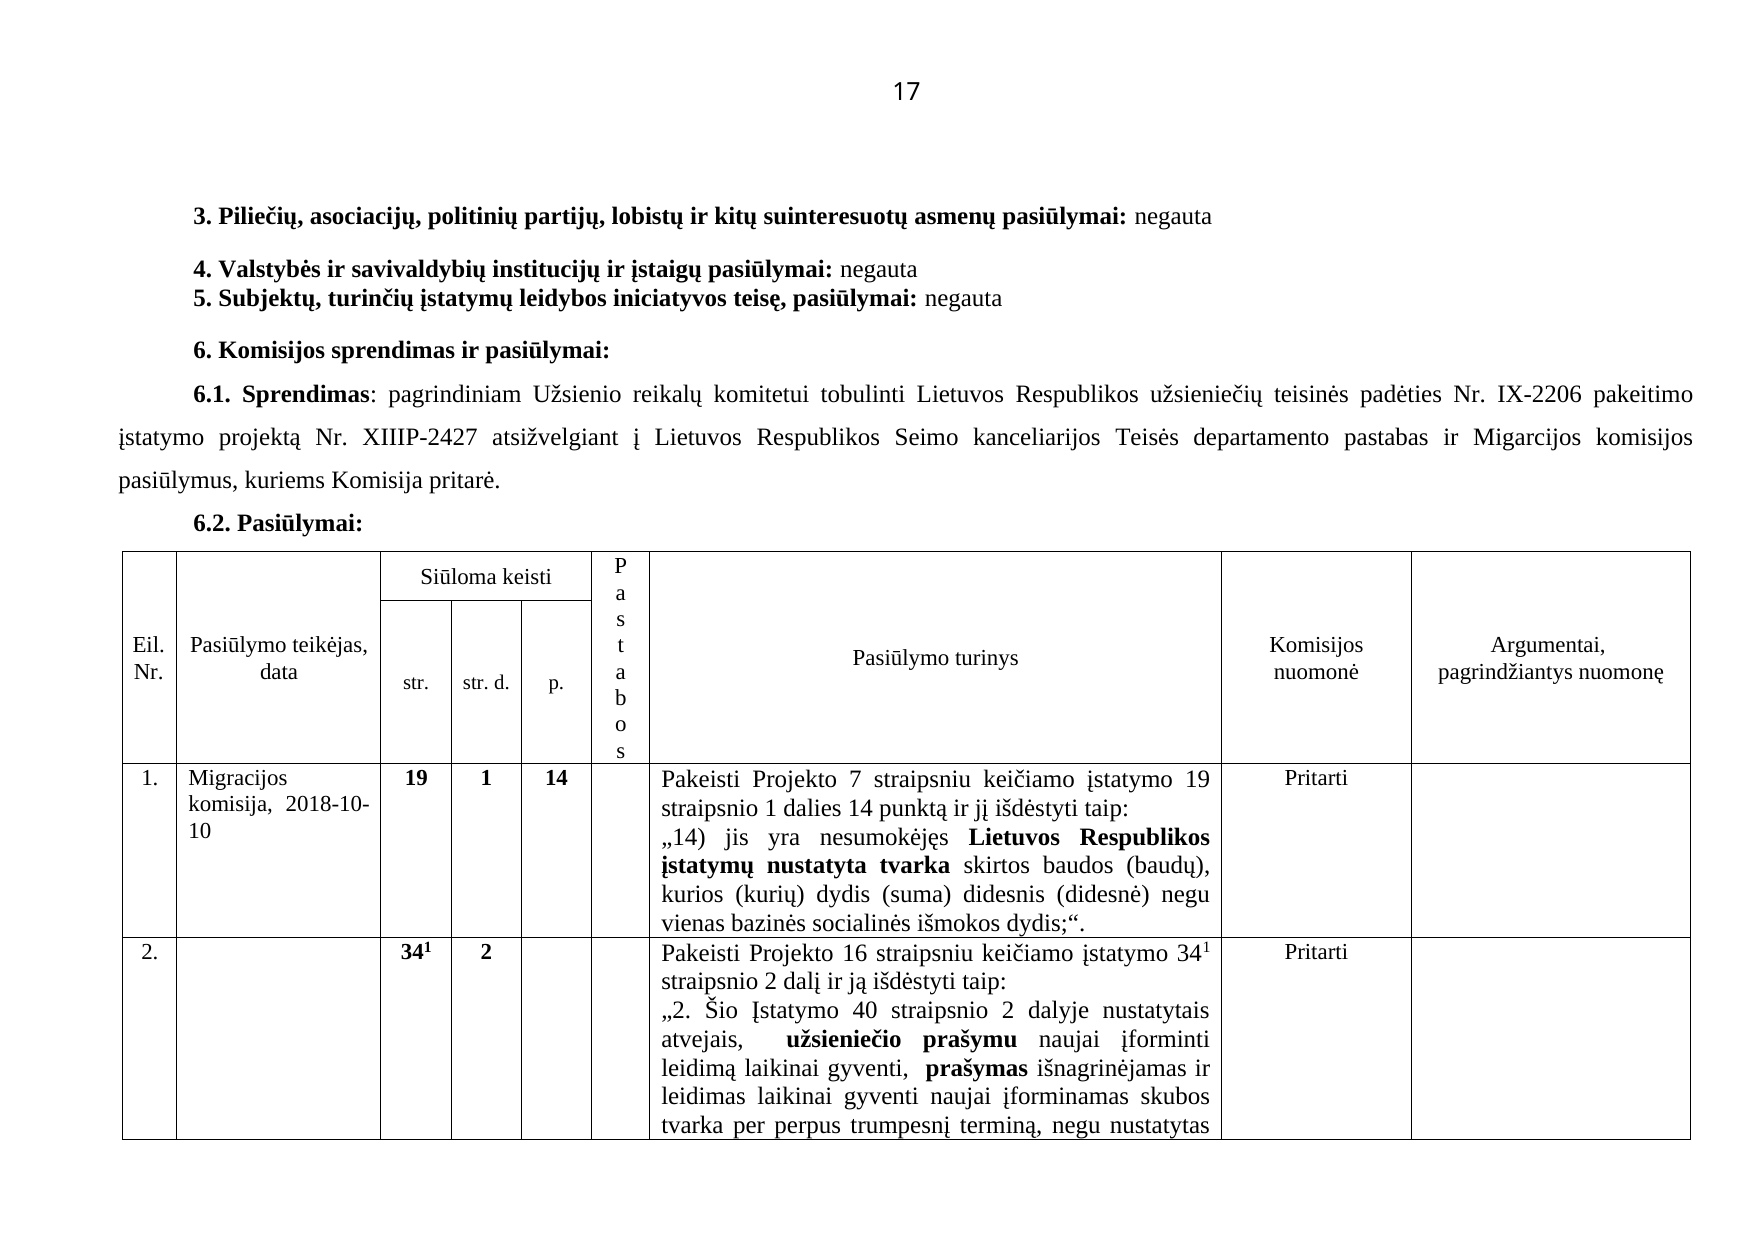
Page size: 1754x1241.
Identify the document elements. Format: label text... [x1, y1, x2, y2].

text 4. Valstybės ir savivaldybių institucijų ir įstaigų pasiūlymai: negauta [118, 254, 1695, 283]
table_cell 1. [123, 764, 176, 937]
table_cell str. d. [452, 601, 521, 763]
text 3. Piliečių, asociacijų, politinių partijų, lobistų ir kitų suinteresuotų asmenų pasiūlymai: negauta [118, 201, 1695, 230]
table_cell 341 [381, 938, 451, 1139]
table_cell Pakeisti Projekto 7 straipsniu keičiamo įstatymo 19 straipsnio 1 dalies 14 punktą ir jį išdėstyti taip: „14) jis yra nesumokėjęs Lietuvos Respublikos įstatymų nustatyta tvarka skirtos baudos (baudų), kurios (kurių) dydis (suma) didesnis (didesnė) negu vienas bazinės socialinės išmokos dydis;“. [650, 764, 1221, 937]
table_cell [522, 938, 591, 1139]
table_cell [592, 764, 649, 937]
table_cell p. [522, 601, 591, 763]
table_header Siūloma keisti [381, 552, 591, 600]
table_cell [1412, 764, 1690, 937]
table_cell [1412, 938, 1690, 1139]
table_cell Pakeisti Projekto 16 straipsniu keičiamo įstatymo 341 straipsnio 2 dalį ir ją išdėstyti taip: „2. Šio Įstatymo 40 straipsnio 2 dalyje nustatytais atvejais, užsieniečio prašymu naujai įforminti leidimą laikinai gyventi, prašymas išnagrinėjamas ir leidimas laikinai gyventi naujai įforminamas skubos tvarka per perpus trumpesnį terminą, negu nustatytas [650, 938, 1221, 1139]
table_header Eil. Nr. [123, 552, 176, 763]
text 6.1. Sprendimas: pagrindiniam Užsienio reikalų komitetui tobulinti Lietuvos Respublikos užsieniečių teisinės padėties Nr. IX-2206 pakeitimo įstatymo projektą Nr. XIIIP-2427 atsižvelgiant į Lietuvos Respublikos Seimo kanceliarijos Teisės departamento pastabas ir Migarcijos komisijos pasiūlymus, kuriems Komisija pritarė. [118, 379, 1695, 494]
table_cell str. [381, 601, 451, 763]
table_cell Migracijos komisija, 2018-10-10 [177, 764, 380, 937]
table_header Pastabos [592, 552, 649, 763]
text 6. Komisijos sprendimas ir pasiūlymai: [118, 336, 1695, 364]
table_header Pasiūlymo turinys [650, 552, 1221, 763]
table_cell Pritarti [1222, 764, 1411, 937]
table_cell 14 [522, 764, 591, 937]
table_header Pasiūlymo teikėjas, data [177, 552, 380, 763]
table_cell 1 [452, 764, 521, 937]
table_header Komisijos nuomonė [1222, 552, 1411, 763]
table_cell 2 [452, 938, 521, 1139]
table_cell 19 [381, 764, 451, 937]
table_cell [592, 938, 649, 1139]
table_cell [177, 938, 380, 1139]
text 5. Subjektų, turinčių įstatymų leidybos iniciatyvos teisę, pasiūlymai: negauta [118, 283, 1695, 312]
table_cell 2. [123, 938, 176, 1139]
table_header Argumentai, pagrindžiantys nuomonę [1412, 552, 1690, 763]
text 6.2. Pasiūlymai: [118, 508, 1695, 537]
table_cell Pritarti [1222, 938, 1411, 1139]
